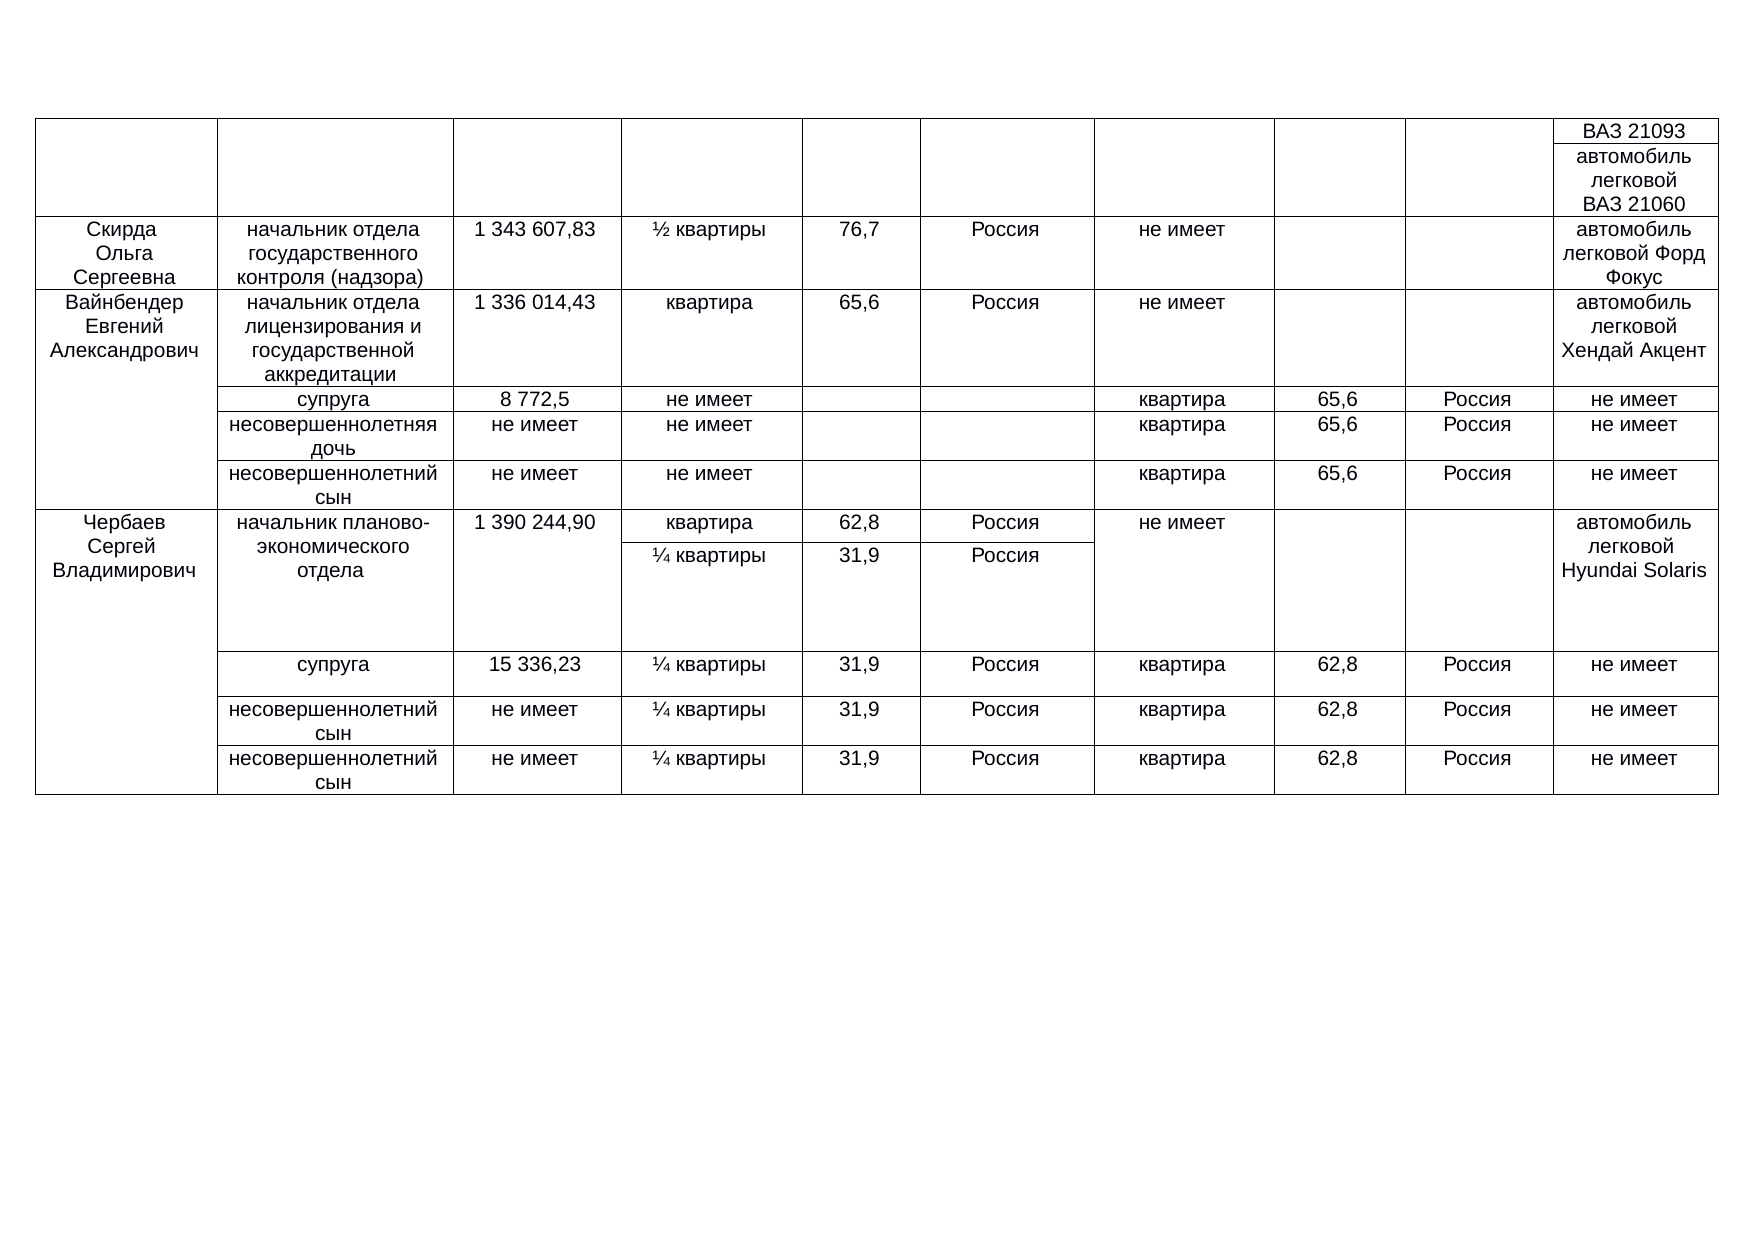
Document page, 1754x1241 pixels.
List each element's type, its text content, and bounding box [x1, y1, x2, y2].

table_cell Россия [1406, 697, 1553, 745]
table_cell автомобиль легковой Hyundai Solaris [1554, 510, 1718, 651]
table_cell [1406, 510, 1553, 651]
table_cell квартира [1095, 387, 1274, 411]
table_cell не имеет [622, 387, 802, 411]
table_cell [921, 461, 1094, 509]
table_cell 8 772,5 [454, 387, 621, 411]
table_cell 62,8 [803, 510, 920, 542]
table_cell автомобиль легковой ВАЗ 21060 [1554, 144, 1718, 216]
table_cell [921, 119, 1094, 216]
table_cell 62,8 [1275, 746, 1405, 794]
table_cell [1275, 290, 1405, 386]
table_cell Россия [1406, 387, 1553, 411]
table_cell ¼ квартиры [622, 652, 802, 696]
table_cell начальник планово-экономического отдела [218, 510, 453, 651]
table_cell ВАЗ 21093 [1554, 119, 1718, 143]
table_cell квартира [1095, 746, 1274, 794]
table_cell Россия [921, 290, 1094, 386]
table_cell [803, 119, 920, 216]
table_cell не имеет [1095, 217, 1274, 289]
table_cell 65,6 [1275, 387, 1405, 411]
table_cell [1275, 510, 1405, 651]
table_cell не имеет [454, 697, 621, 745]
table_cell 15 336,23 [454, 652, 621, 696]
table_cell не имеет [1554, 697, 1718, 745]
table_cell [454, 119, 621, 216]
table_cell [803, 387, 920, 411]
table_cell квартира [1095, 652, 1274, 696]
table_cell не имеет [454, 412, 621, 460]
table_cell [1406, 290, 1553, 386]
table_cell 31,9 [803, 697, 920, 745]
table_cell [622, 119, 802, 216]
table_cell [921, 387, 1094, 411]
table_cell Россия [1406, 412, 1553, 460]
table_cell Россия [921, 746, 1094, 794]
table_cell квартира [1095, 412, 1274, 460]
table_cell [218, 119, 453, 216]
table_cell супруга [218, 652, 453, 696]
table_cell 1 336 014,43 [454, 290, 621, 386]
table_cell ¼ квартиры [622, 697, 802, 745]
table_cell [1095, 119, 1274, 216]
table_cell Чербаев Сергей Владимирович [36, 510, 217, 794]
table_cell Россия [921, 543, 1094, 651]
table_cell автомобиль легковой Форд Фокус [1554, 217, 1718, 289]
table_cell 31,9 [803, 746, 920, 794]
table_cell не имеет [1554, 652, 1718, 696]
table_cell не имеет [454, 746, 621, 794]
table_cell не имеет [1554, 746, 1718, 794]
table_cell [1275, 119, 1405, 216]
table_cell не имеет [622, 412, 802, 460]
table_cell [1406, 217, 1553, 289]
table_cell квартира [1095, 697, 1274, 745]
table_cell не имеет [454, 461, 621, 509]
table_cell супруга [218, 387, 453, 411]
table_cell не имеет [1554, 387, 1718, 411]
table_cell Россия [1406, 652, 1553, 696]
table_cell начальник отдела лицензирования и государственной аккредитации [218, 290, 453, 386]
table_cell Россия [921, 652, 1094, 696]
table_cell ¼ квартиры [622, 746, 802, 794]
table_cell квартира [1095, 461, 1274, 509]
table_cell 31,9 [803, 652, 920, 696]
table_cell Россия [921, 510, 1094, 542]
table_cell [921, 412, 1094, 460]
table_cell Россия [921, 697, 1094, 745]
table_cell Россия [1406, 461, 1553, 509]
table_cell 1 390 244,90 [454, 510, 621, 651]
table_cell не имеет [1554, 461, 1718, 509]
table_cell 76,7 [803, 217, 920, 289]
table_cell квартира [622, 290, 802, 386]
table_cell несовершеннолетний сын [218, 461, 453, 509]
table_cell не имеет [1095, 290, 1274, 386]
table_cell 31,9 [803, 543, 920, 651]
table_cell Россия [921, 217, 1094, 289]
table_cell несовершеннолетняя дочь [218, 412, 453, 460]
table_cell Вайнбендер Евгений Александрович [36, 290, 217, 509]
table_cell [36, 119, 217, 216]
table_cell Россия [1406, 746, 1553, 794]
table_cell ¼ квартиры [622, 543, 802, 651]
table_cell начальник отдела государственного контроля (надзора) [218, 217, 453, 289]
table_cell [1275, 217, 1405, 289]
table_cell ½ квартиры [622, 217, 802, 289]
table_cell несовершеннолетний сын [218, 746, 453, 794]
table_cell 65,6 [1275, 412, 1405, 460]
table_cell не имеет [1554, 412, 1718, 460]
table_cell [803, 461, 920, 509]
table_cell 62,8 [1275, 697, 1405, 745]
table_cell 1 343 607,83 [454, 217, 621, 289]
table_cell автомобиль легковой Хендай Акцент [1554, 290, 1718, 386]
table_cell 65,6 [803, 290, 920, 386]
table_cell несовершеннолетний сын [218, 697, 453, 745]
table_cell 65,6 [1275, 461, 1405, 509]
table_cell Скирда Ольга Сергеевна [36, 217, 217, 289]
table_cell не имеет [622, 461, 802, 509]
table_cell [1406, 119, 1553, 216]
table_cell 62,8 [1275, 652, 1405, 696]
table_cell не имеет [1095, 510, 1274, 651]
table_cell квартира [622, 510, 802, 542]
table_cell [803, 412, 920, 460]
